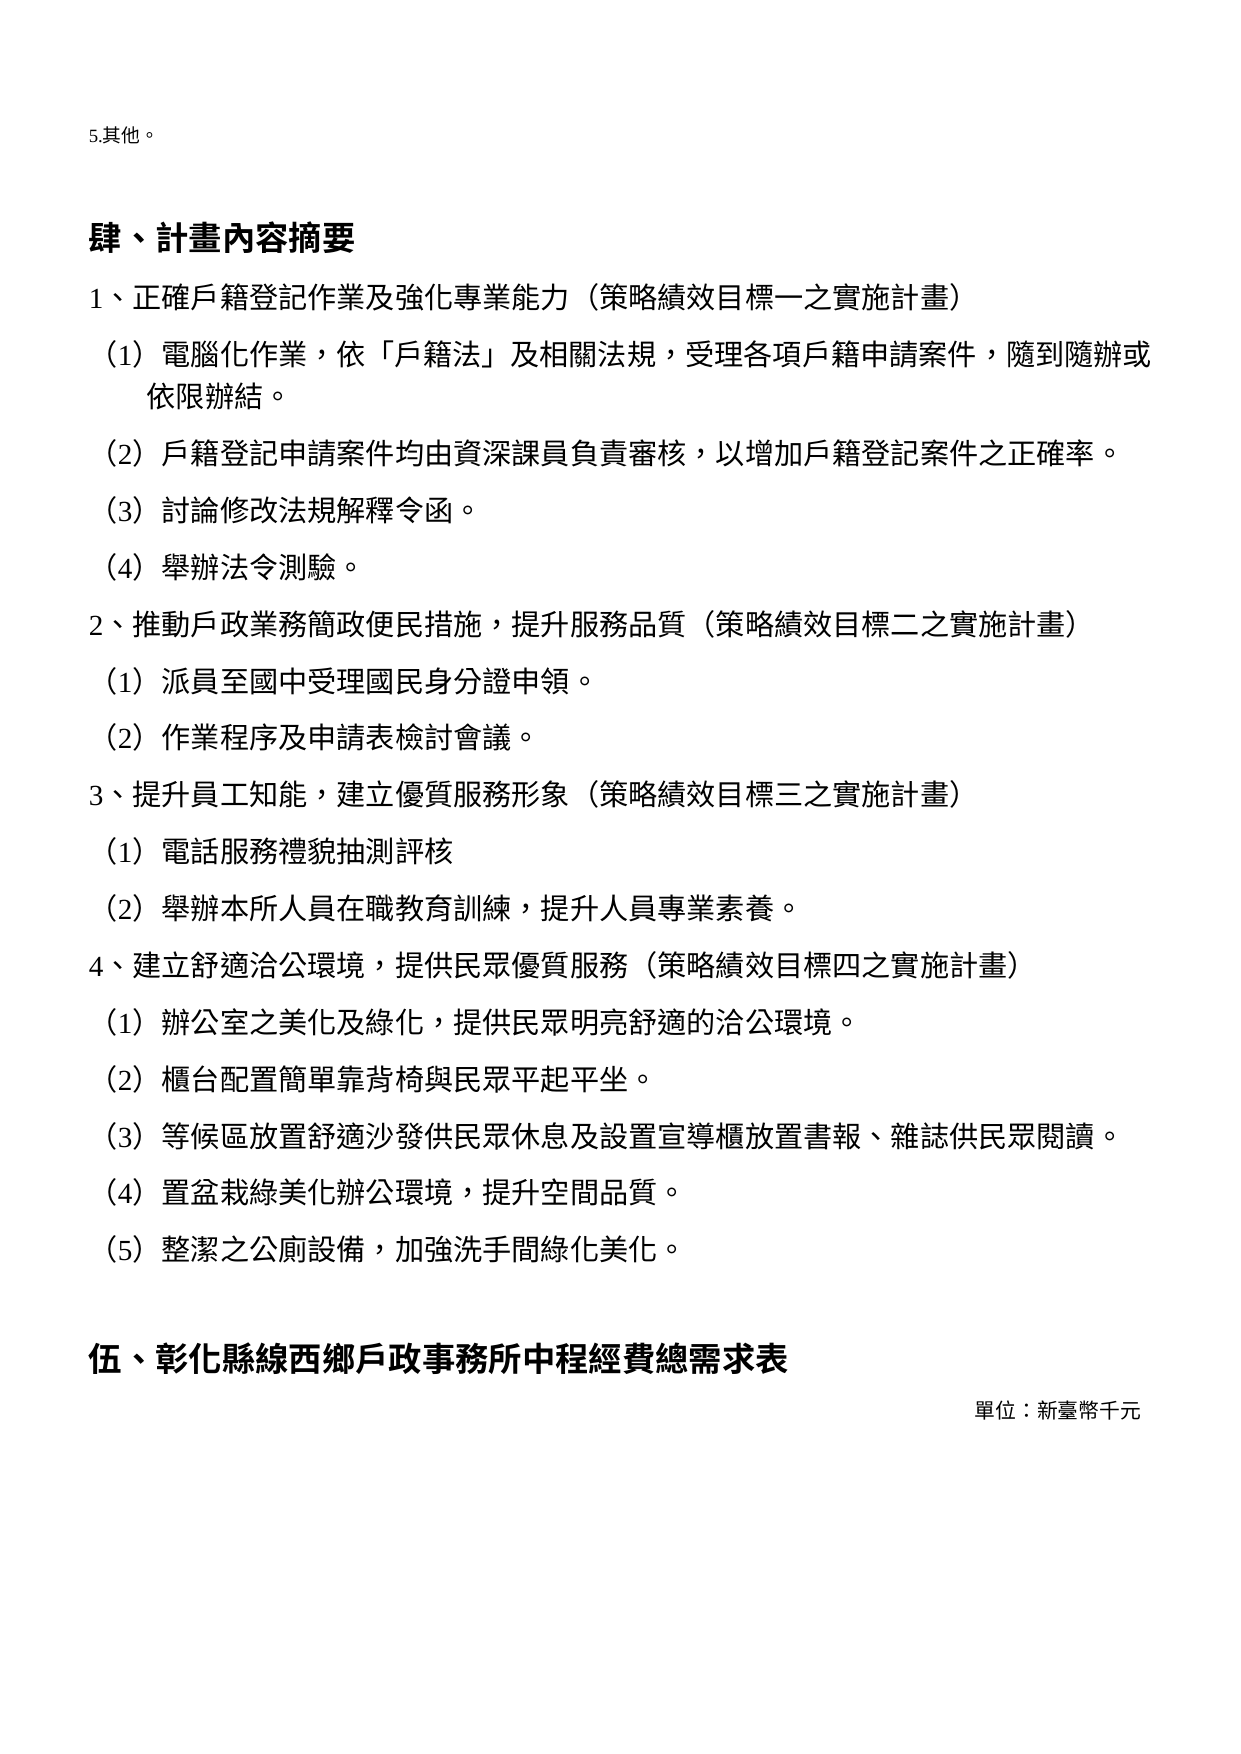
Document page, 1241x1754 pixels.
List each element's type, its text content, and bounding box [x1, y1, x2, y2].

list 建立舒適洽公環境，提供民眾優質服務（策略績效目標四之實施計畫） [88, 942, 1152, 985]
list 正確戶籍登記作業及強化專業能力（策略績效目標一之實施計畫） [88, 274, 1152, 317]
list 討論修改法規解釋令函。 [88, 487, 1152, 530]
text 伍、彰化縣線西鄉戶政事務所中程經費總需求表 [88, 1333, 1152, 1381]
list 提升員工知能，建立優質服務形象（策略績效目標三之實施計畫） [88, 772, 1152, 814]
list 辦公室之美化及綠化，提供民眾明亮舒適的洽公環境。 [88, 999, 1152, 1042]
text 肆、計畫內容摘要 [88, 212, 1152, 260]
list 櫃台配置簡單靠背椅與民眾平起平坐。 [88, 1056, 1152, 1098]
list 舉辦法令測驗。 [88, 544, 1152, 587]
list 其他。 [88, 127, 1152, 146]
list 整潔之公廁設備，加強洗手間綠化美化。 [88, 1227, 1152, 1269]
list 電腦化作業，依「戶籍法」及相關法規，受理各項戶籍申請案件，隨到隨辦或依限辦結。 [88, 331, 1152, 416]
list 派員至國中受理國民身分證申領。 [88, 658, 1152, 700]
list 舉辦本所人員在職教育訓練，提升人員專業素養。 [88, 886, 1152, 928]
list 推動戶政業務簡政便民措施，提升服務品質（策略績效目標二之實施計畫） [88, 601, 1152, 643]
text 單位：新臺幣千元 [974, 1394, 1152, 1424]
list 置盆栽綠美化辦公環境，提升空間品質。 [88, 1170, 1152, 1212]
list 作業程序及申請表檢討會議。 [88, 715, 1152, 757]
list 戶籍登記申請案件均由資深課員負責審核，以增加戶籍登記案件之正確率。 [88, 431, 1152, 473]
list 等候區放置舒適沙發供民眾休息及設置宣導櫃放置書報、雜誌供民眾閱讀。 [88, 1113, 1152, 1155]
list 電話服務禮貌抽測評核 [88, 829, 1152, 871]
